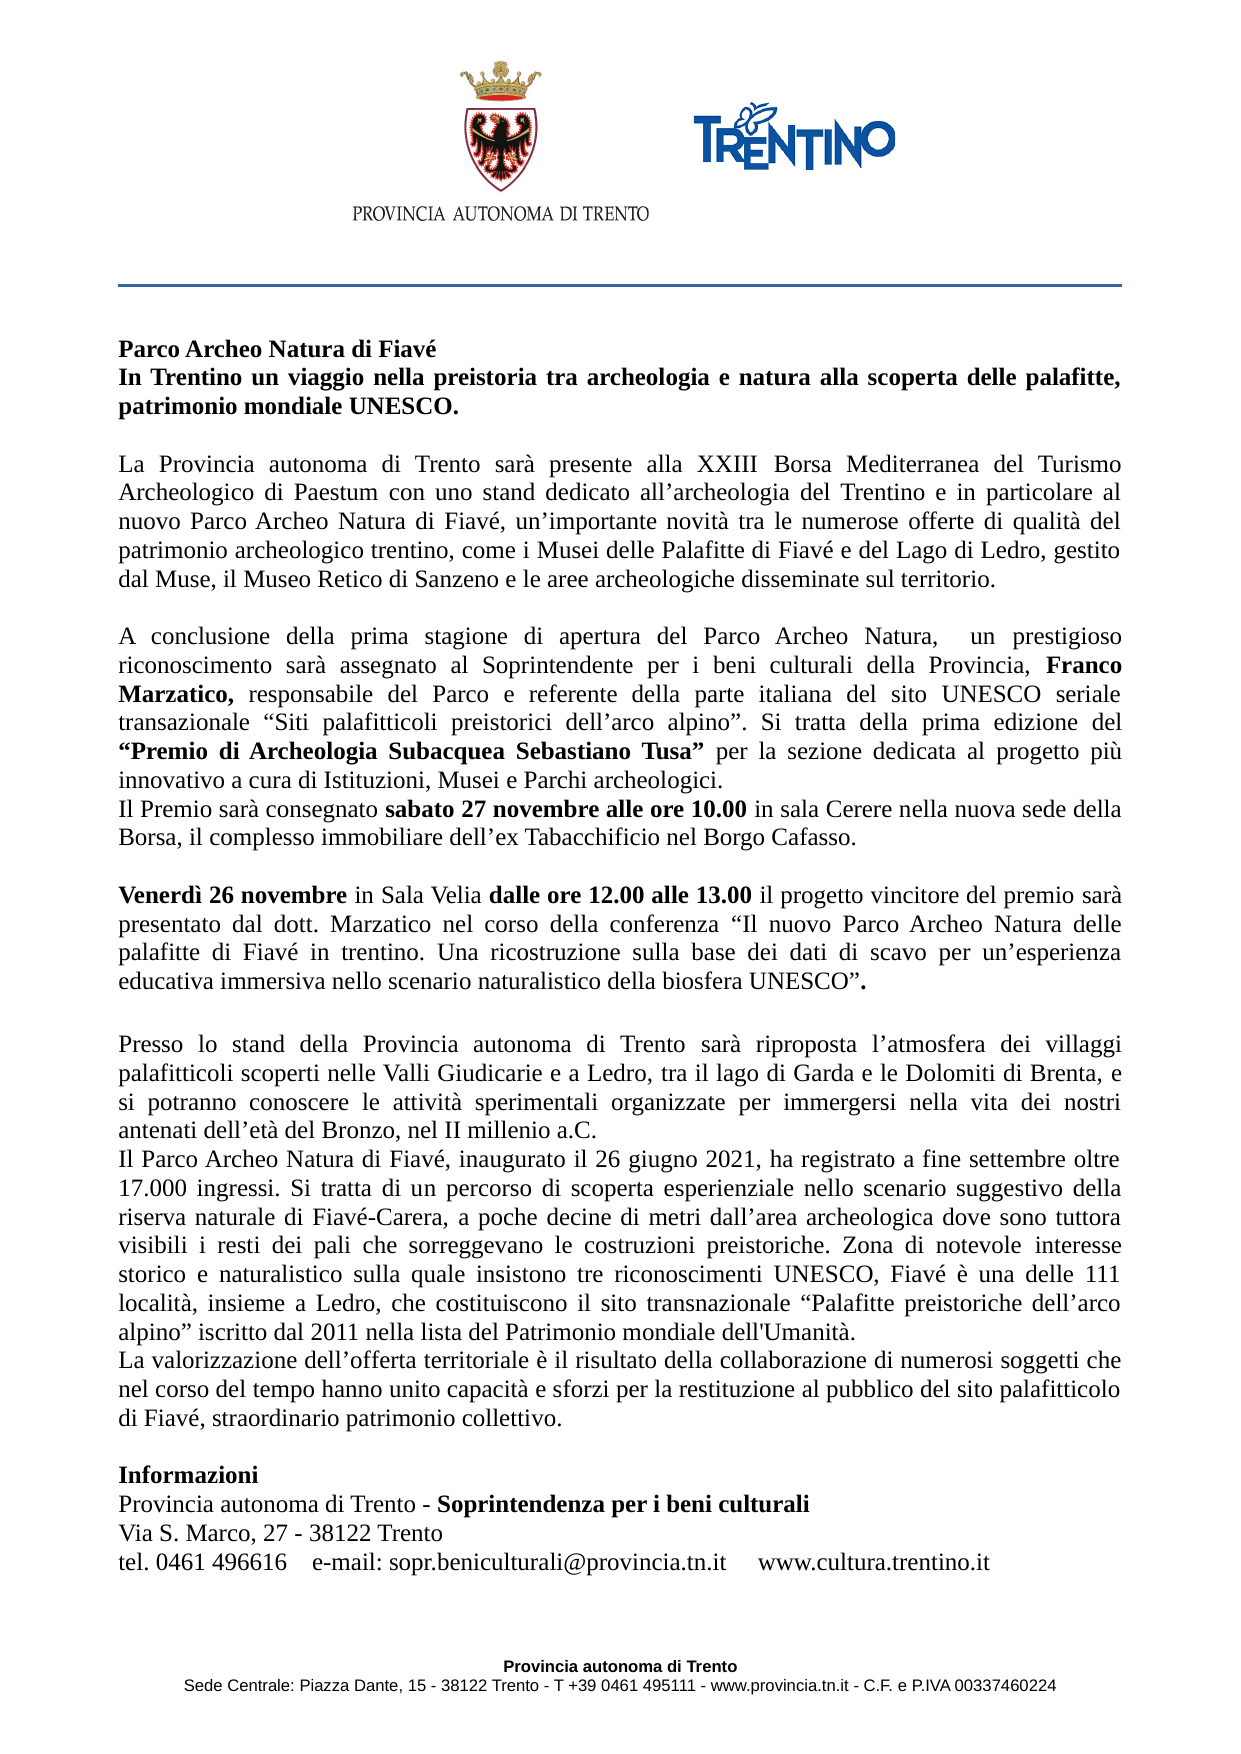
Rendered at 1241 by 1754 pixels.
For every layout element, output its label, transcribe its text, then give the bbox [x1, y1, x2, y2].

text Provincia autonoma di Trento - Soprintendenza per i beni culturali [118, 1489, 1122, 1518]
text Venerdì 26 novembre in Sala Velia dalle ore 12.00 alle 13.00 il progetto vincitore del premio sarà presentato dal dott. Marzatico nel corso della conferenza “Il nuovo Parco Archeo Natura delle palafitte di Fiavé in trentino. Una ricostruzione sulla base dei dati di scavo per un’esperienza educativa immersiva nello scenario naturalistico della biosfera UNESCO”. [118, 880, 1122, 995]
text La Provincia autonoma di Trento sarà presente alla XXIII Borsa Mediterranea del Turismo Archeologico di Paestum con uno stand dedicato all’archeologia del Trentino e in particolare al nuovo Parco Archeo Natura di Fiavé, un’importante novità tra le numerose offerte di qualità del patrimonio archeologico trentino, come i Musei delle Palafitte di Fiavé e del Lago di Ledro, gestito dal Muse, il Museo Retico di Sanzeno e le aree archeologiche disseminate sul territorio. [118, 449, 1122, 592]
text Presso lo stand della Provincia autonoma di Trento sarà riproposta l’atmosfera dei villaggi palafitticoli scoperti nelle Valli Giudicarie e a Ledro, tra il lago di Garda e le Dolomiti di Brenta, e si potranno conoscere le attività sperimentali organizzate per immergersi nella vita dei nostri antenati dell’età del Bronzo, nel II millenio a.C. [118, 1029, 1122, 1144]
text Il Parco Archeo Natura di Fiavé, inaugurato il 26 giugno 2021, ha registrato a fine settembre oltre 17.000 ingressi. Si tratta di un percorso di scoperta esperienziale nello scenario suggestivo della riserva naturale di Fiavé-Carera, a poche decine di metri dall’area archeologica dove sono tuttora visibili i resti dei pali che sorreggevano le costruzioni preistoriche. Zona di notevole interesse storico e naturalistico sulla quale insistono tre riconoscimenti UNESCO, Fiavé è una delle 111 località, insieme a Ledro, che costituiscono il sito transnazionale “Palafitte preistoriche dell’arco alpino” iscritto dal 2011 nella lista del Patrimonio mondiale dell'Umanità. [118, 1144, 1122, 1346]
text La valorizzazione dell’offerta territoriale è il risultato della collaborazione di numerosi soggetti che nel corso del tempo hanno unito capacità e sforzi per la restituzione al pubblico del sito palafitticolo di Fiavé, straordinario patrimonio collettivo. [118, 1346, 1122, 1432]
text Informazioni [118, 1461, 1122, 1489]
text tel. 0461 496616 e-mail: sopr.beniculturali@provincia.tn.it www.cultura.trentino.it [118, 1547, 1122, 1576]
text Parco Archeo Natura di Fiavé [118, 334, 1122, 362]
picture [693, 102, 896, 170]
text A conclusione della prima stagione di apertura del Parco Archeo Natura, un prestigioso riconoscimento sarà assegnato al Soprintendente per i beni culturali della Provincia, Franco Marzatico, responsabile del Parco e referente della parte italiana del sito UNESCO seriale transazionale “Siti palafitticoli preistorici dell’arco alpino”. Si tratta della prima edizione del “Premio di Archeologia Subacquea Sebastiano Tusa” per la sezione dedicata al progetto più innovativo a cura di Istituzioni, Musei e Parchi archeologici. [118, 621, 1122, 794]
text Il Premio sarà consegnato sabato 27 novembre alle ore 10.00 in sala Cerere nella nuova sede della Borsa, il complesso immobiliare dell’ex Tabacchificio nel Borgo Cafasso. [118, 794, 1122, 851]
text Via S. Marco, 27 - 38122 Trento [118, 1518, 1122, 1547]
picture [352, 60, 649, 221]
text In Trentino un viaggio nella preistoria tra archeologia e natura alla scoperta delle palafitte, patrimonio mondiale UNESCO. [118, 362, 1122, 420]
